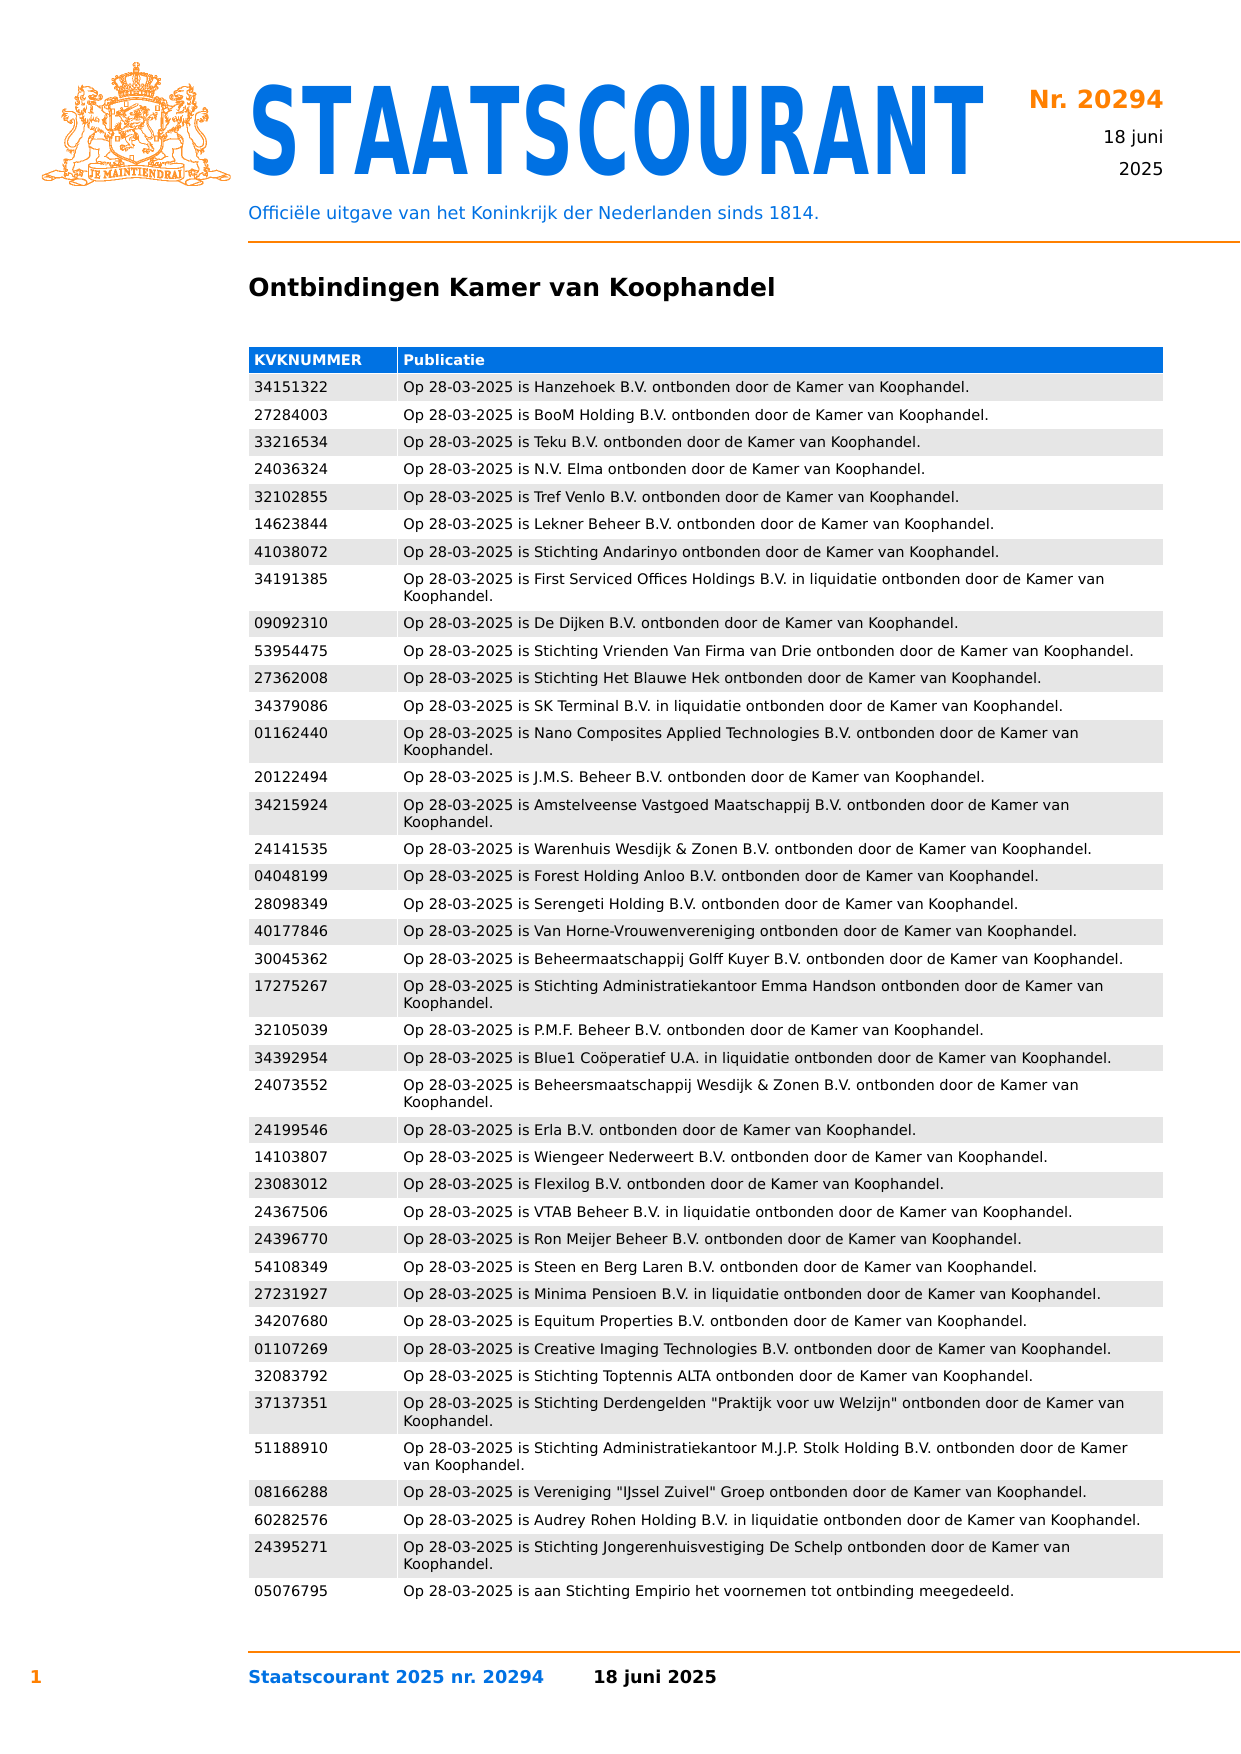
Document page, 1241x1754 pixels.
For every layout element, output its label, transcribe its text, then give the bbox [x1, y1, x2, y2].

table_cell Op 28-03-2025 is Vereniging "IJssel Zuivel" Groep ontbonden door de Kamer van Koophandel. [398, 1480, 1163, 1506]
table_cell 40177846 [249, 919, 397, 945]
table_cell 33216534 [249, 429, 397, 456]
table_cell 27231927 [249, 1281, 397, 1307]
table_cell 34207680 [249, 1309, 397, 1335]
table_cell Op 28-03-2025 is aan Stichting Empirio het voornemen tot ontbinding meegedeeld. [398, 1579, 1163, 1605]
table_cell 34215924 [249, 792, 397, 835]
table_cell 41038072 [249, 539, 397, 565]
table_cell 24395271 [249, 1534, 397, 1578]
table_cell 24141535 [249, 836, 397, 863]
table_cell 24073552 [249, 1073, 397, 1116]
table_cell Op 28-03-2025 is Minima Pensioen B.V. in liquidatie ontbonden door de Kamer van Koophandel. [398, 1281, 1163, 1307]
table_cell 28098349 [249, 891, 397, 917]
table_cell 2025 [998, 153, 1240, 203]
table_cell Op 28-03-2025 is Creative Imaging Technologies B.V. ontbonden door de Kamer van Koophandel. [398, 1336, 1163, 1362]
table_header STAATSCOURANT [248, 62, 998, 203]
table_cell Op 28-03-2025 is Warenhuis Wesdijk & Zonen B.V. ontbonden door de Kamer van Koophandel. [398, 836, 1163, 863]
table_cell 24036324 [249, 457, 397, 483]
table_cell Op 28-03-2025 is First Serviced Offices Holdings B.V. in liquidatie ontbonden door de Kamer van Koophandel. [398, 566, 1163, 609]
table_header KVKNUMMER [249, 347, 397, 373]
table_cell 54108349 [249, 1254, 397, 1280]
table_cell Op 28-03-2025 is Audrey Rohen Holding B.V. in liquidatie ontbonden door de Kamer van Koophandel. [398, 1507, 1163, 1533]
table_cell Op 28-03-2025 is Erla B.V. ontbonden door de Kamer van Koophandel. [398, 1117, 1163, 1143]
table_cell 23083012 [249, 1172, 397, 1198]
table_cell Op 28-03-2025 is Beheermaatschappij Golff Kuyer B.V. ontbonden door de Kamer van Koophandel. [398, 946, 1163, 972]
table_cell Op 28-03-2025 is Hanzehoek B.V. ontbonden door de Kamer van Koophandel. [398, 374, 1163, 401]
table_cell Op 28-03-2025 is VTAB Beheer B.V. in liquidatie ontbonden door de Kamer van Koophandel. [398, 1199, 1163, 1225]
table_cell Op 28-03-2025 is De Dijken B.V. ontbonden door de Kamer van Koophandel. [398, 611, 1163, 637]
table_cell 20122494 [249, 765, 397, 791]
table_cell Op 28-03-2025 is Stichting Vrienden Van Firma van Drie ontbonden door de Kamer van Koophandel. [398, 638, 1163, 664]
table_cell Op 28-03-2025 is Stichting Jongerenhuisvestiging De Schelp ontbonden door de Kamer van Koophandel. [398, 1534, 1163, 1578]
table_cell 27362008 [249, 665, 397, 692]
table_cell 14103807 [249, 1144, 397, 1171]
table_cell Op 28-03-2025 is J.M.S. Beheer B.V. ontbonden door de Kamer van Koophandel. [398, 765, 1163, 791]
table_cell 32102855 [249, 484, 397, 510]
table_cell 53954475 [249, 638, 397, 664]
table_cell Op 28-03-2025 is Stichting Toptennis ALTA ontbonden door de Kamer van Koophandel. [398, 1363, 1163, 1390]
table_cell 32083792 [249, 1363, 397, 1390]
table_cell Op 28-03-2025 is Tref Venlo B.V. ontbonden door de Kamer van Koophandel. [398, 484, 1163, 510]
table_cell Op 28-03-2025 is Van Horne-Vrouwenvereniging ontbonden door de Kamer van Koophandel. [398, 919, 1163, 945]
table_cell Op 28-03-2025 is Stichting Administratiekantoor Emma Handson ontbonden door de Kamer van Koophandel. [398, 973, 1163, 1017]
picture [41, 62, 231, 186]
table_cell Op 28-03-2025 is SK Terminal B.V. in liquidatie ontbonden door de Kamer van Koophandel. [398, 693, 1163, 719]
table_cell 27284003 [249, 402, 397, 428]
table_cell Op 28-03-2025 is Forest Holding Anloo B.V. ontbonden door de Kamer van Koophandel. [398, 864, 1163, 890]
table_cell Op 28-03-2025 is Serengeti Holding B.V. ontbonden door de Kamer van Koophandel. [398, 891, 1163, 917]
table_cell 30045362 [249, 946, 397, 972]
table_cell 17275267 [249, 973, 397, 1017]
table_cell Op 28-03-2025 is Blue1 Coöperatief U.A. in liquidatie ontbonden door de Kamer van Koophandel. [398, 1045, 1163, 1071]
table_cell Op 28-03-2025 is Teku B.V. ontbonden door de Kamer van Koophandel. [398, 429, 1163, 456]
table_header Publicatie [398, 347, 1163, 373]
table_cell 32105039 [249, 1018, 397, 1044]
table_cell 09092310 [249, 611, 397, 637]
table_header Nr. 20294 [998, 62, 1240, 121]
table_cell 37137351 [249, 1391, 397, 1434]
table_cell Op 28-03-2025 is Stichting Administratiekantoor M.J.P. Stolk Holding B.V. ontbonden door de Kamer van Koophandel. [398, 1435, 1163, 1478]
table_cell Op 28-03-2025 is Stichting Het Blauwe Hek ontbonden door de Kamer van Koophandel. [398, 665, 1163, 692]
table_cell Op 28-03-2025 is Wiengeer Nederweert B.V. ontbonden door de Kamer van Koophandel. [398, 1144, 1163, 1171]
table_cell Op 28-03-2025 is Stichting Andarinyo ontbonden door de Kamer van Koophandel. [398, 539, 1163, 565]
table_cell Op 28-03-2025 is Lekner Beheer B.V. ontbonden door de Kamer van Koophandel. [398, 511, 1163, 538]
table_cell 14623844 [249, 511, 397, 538]
table_cell Op 28-03-2025 is Steen en Berg Laren B.V. ontbonden door de Kamer van Koophandel. [398, 1254, 1163, 1280]
table_cell 34379086 [249, 693, 397, 719]
table_cell Op 28-03-2025 is BooM Holding B.V. ontbonden door de Kamer van Koophandel. [398, 402, 1163, 428]
table_cell Op 28-03-2025 is N.V. Elma ontbonden door de Kamer van Koophandel. [398, 457, 1163, 483]
table_cell Op 28-03-2025 is Equitum Properties B.V. ontbonden door de Kamer van Koophandel. [398, 1309, 1163, 1335]
table_cell 05076795 [249, 1579, 397, 1605]
table_cell Op 28-03-2025 is Amstelveense Vastgoed Maatschappij B.V. ontbonden door de Kamer van Koophandel. [398, 792, 1163, 835]
table_cell 08166288 [249, 1480, 397, 1506]
table_cell 24199546 [249, 1117, 397, 1143]
table_cell 51188910 [249, 1435, 397, 1478]
table_cell 01162440 [249, 720, 397, 763]
table_cell 01107269 [249, 1336, 397, 1362]
table_cell Op 28-03-2025 is Stichting Derdengelden "Praktijk voor uw Welzijn" ontbonden door de Kamer van Koophandel. [398, 1391, 1163, 1434]
table_cell 24367506 [249, 1199, 397, 1225]
table_cell Op 28-03-2025 is Ron Meijer Beheer B.V. ontbonden door de Kamer van Koophandel. [398, 1226, 1163, 1253]
table_cell Op 28-03-2025 is Beheersmaatschappij Wesdijk & Zonen B.V. ontbonden door de Kamer van Koophandel. [398, 1073, 1163, 1116]
table_cell Op 28-03-2025 is P.M.F. Beheer B.V. ontbonden door de Kamer van Koophandel. [398, 1018, 1163, 1044]
table_cell 60282576 [249, 1507, 397, 1533]
table_cell 04048199 [249, 864, 397, 890]
table_cell 34151322 [249, 374, 397, 401]
table_cell Op 28-03-2025 is Flexilog B.V. ontbonden door de Kamer van Koophandel. [398, 1172, 1163, 1198]
table_cell 34392954 [249, 1045, 397, 1071]
table_cell Officiële uitgave van het Koninkrijk der Nederlanden sinds 1814. [248, 203, 1240, 241]
table_cell 24396770 [249, 1226, 397, 1253]
table_cell Op 28-03-2025 is Nano Composites Applied Technologies B.V. ontbonden door de Kamer van Koophandel. [398, 720, 1163, 763]
table_cell 34191385 [249, 566, 397, 609]
table_header [25, 62, 248, 241]
table_cell 18 juni [998, 121, 1240, 153]
subtitle Ontbindingen Kamer van Koophandel [248, 273, 1163, 302]
